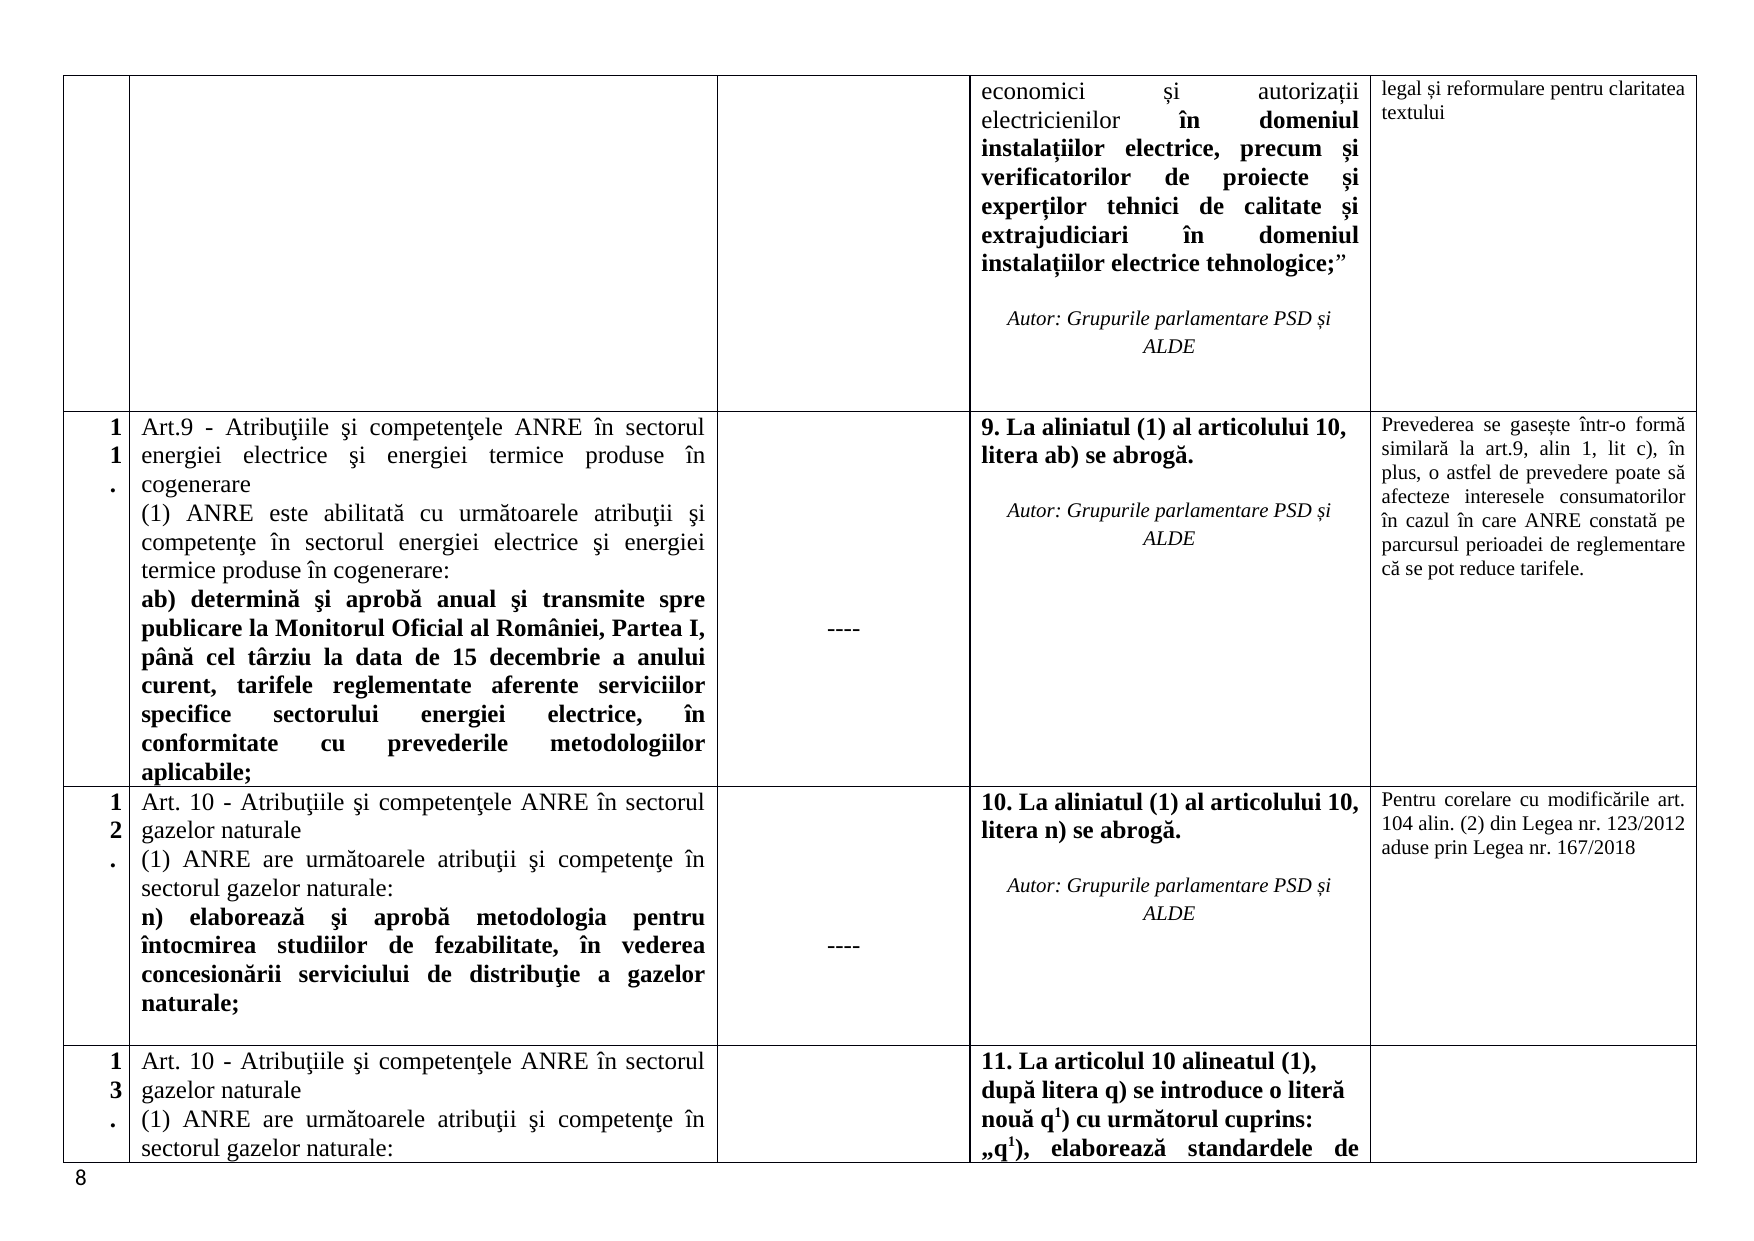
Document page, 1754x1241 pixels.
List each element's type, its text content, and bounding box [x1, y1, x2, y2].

table_cell 11. La articolul 10 alineatul (1), după litera q) se introduce o literă nouă q1) cu următorul cuprins: „q1), elaborează standardele de [971, 1046, 1370, 1162]
table_cell [64, 1046, 129, 1162]
table_cell 10. La aliniatul (1) al articolului 10, litera n) se abrogă. Autor: Grupurile parlamentare PSD și ALDE [971, 787, 1370, 1045]
table_cell Prevederea se gasește într-o formă similară la art.9, alin 1, lit c), în plus, o astfel de prevedere poate să afecteze interesele consumatorilor în cazul în care ANRE constată pe parcursul perioadei de reglementare că se pot reduce tarifele. [1371, 412, 1696, 786]
table_cell ---- [718, 412, 969, 786]
table_cell ---- [718, 787, 969, 1045]
table_cell Art.9 - Atribuţiile şi competenţele ANRE în sectorul energiei electrice şi energiei termice produse în cogenerare (1) ANRE este abilitată cu următoarele atribuţii şi competenţe în sectorul energiei electrice şi energiei termice produse în cogenerare: ab) determină şi aprobă anual şi transmite spre publicare la Monitorul Oficial al României, Partea I, până cel târziu la data de 15 decembrie a anului curent, tarifele reglementate aferente serviciilor specifice sectorului energiei electrice, în conformitate cu prevederile metodologiilor aplicabile; [130, 412, 717, 786]
table_cell Art. 10 - Atribuţiile şi competenţele ANRE în sectorul gazelor naturale (1) ANRE are următoarele atribuţii şi competenţe în sectorul gazelor naturale: [130, 1046, 717, 1162]
table_cell Pentru corelare cu modificările art. 104 alin. (2) din Legea nr. 123/2012 aduse prin Legea nr. 167/2018 [1371, 787, 1696, 1045]
table_cell [64, 412, 129, 786]
table_cell [130, 76, 717, 411]
table_cell [64, 76, 129, 411]
table_cell Art. 10 - Atribuţiile şi competenţele ANRE în sectorul gazelor naturale (1) ANRE are următoarele atribuţii şi competenţe în sectorul gazelor naturale: n) elaborează şi aprobă metodologia pentru întocmirea studiilor de fezabilitate, în vederea concesionării serviciului de distribuţie a gazelor naturale; [130, 787, 717, 1045]
table_cell [1371, 1046, 1696, 1162]
table_cell ---- ---- [718, 76, 969, 411]
table_cell legal și reformulare pentru claritatea textului [1371, 76, 1696, 411]
table_cell ---- [718, 1046, 969, 1162]
table_cell 9. La aliniatul (1) al articolului 10, litera ab) se abrogă. Autor: Grupurile parlamentare PSD și ALDE [971, 412, 1370, 786]
table_cell economici și autorizații electricienilor în domeniul instalațiilor electrice, precum și verificatorilor de proiecte și experților tehnici de calitate și extrajudiciari în domeniul instalațiilor electrice tehnologice;” Autor: Grupurile parlamentare PSD și ALDE [971, 76, 1370, 411]
table_cell [64, 787, 129, 1045]
